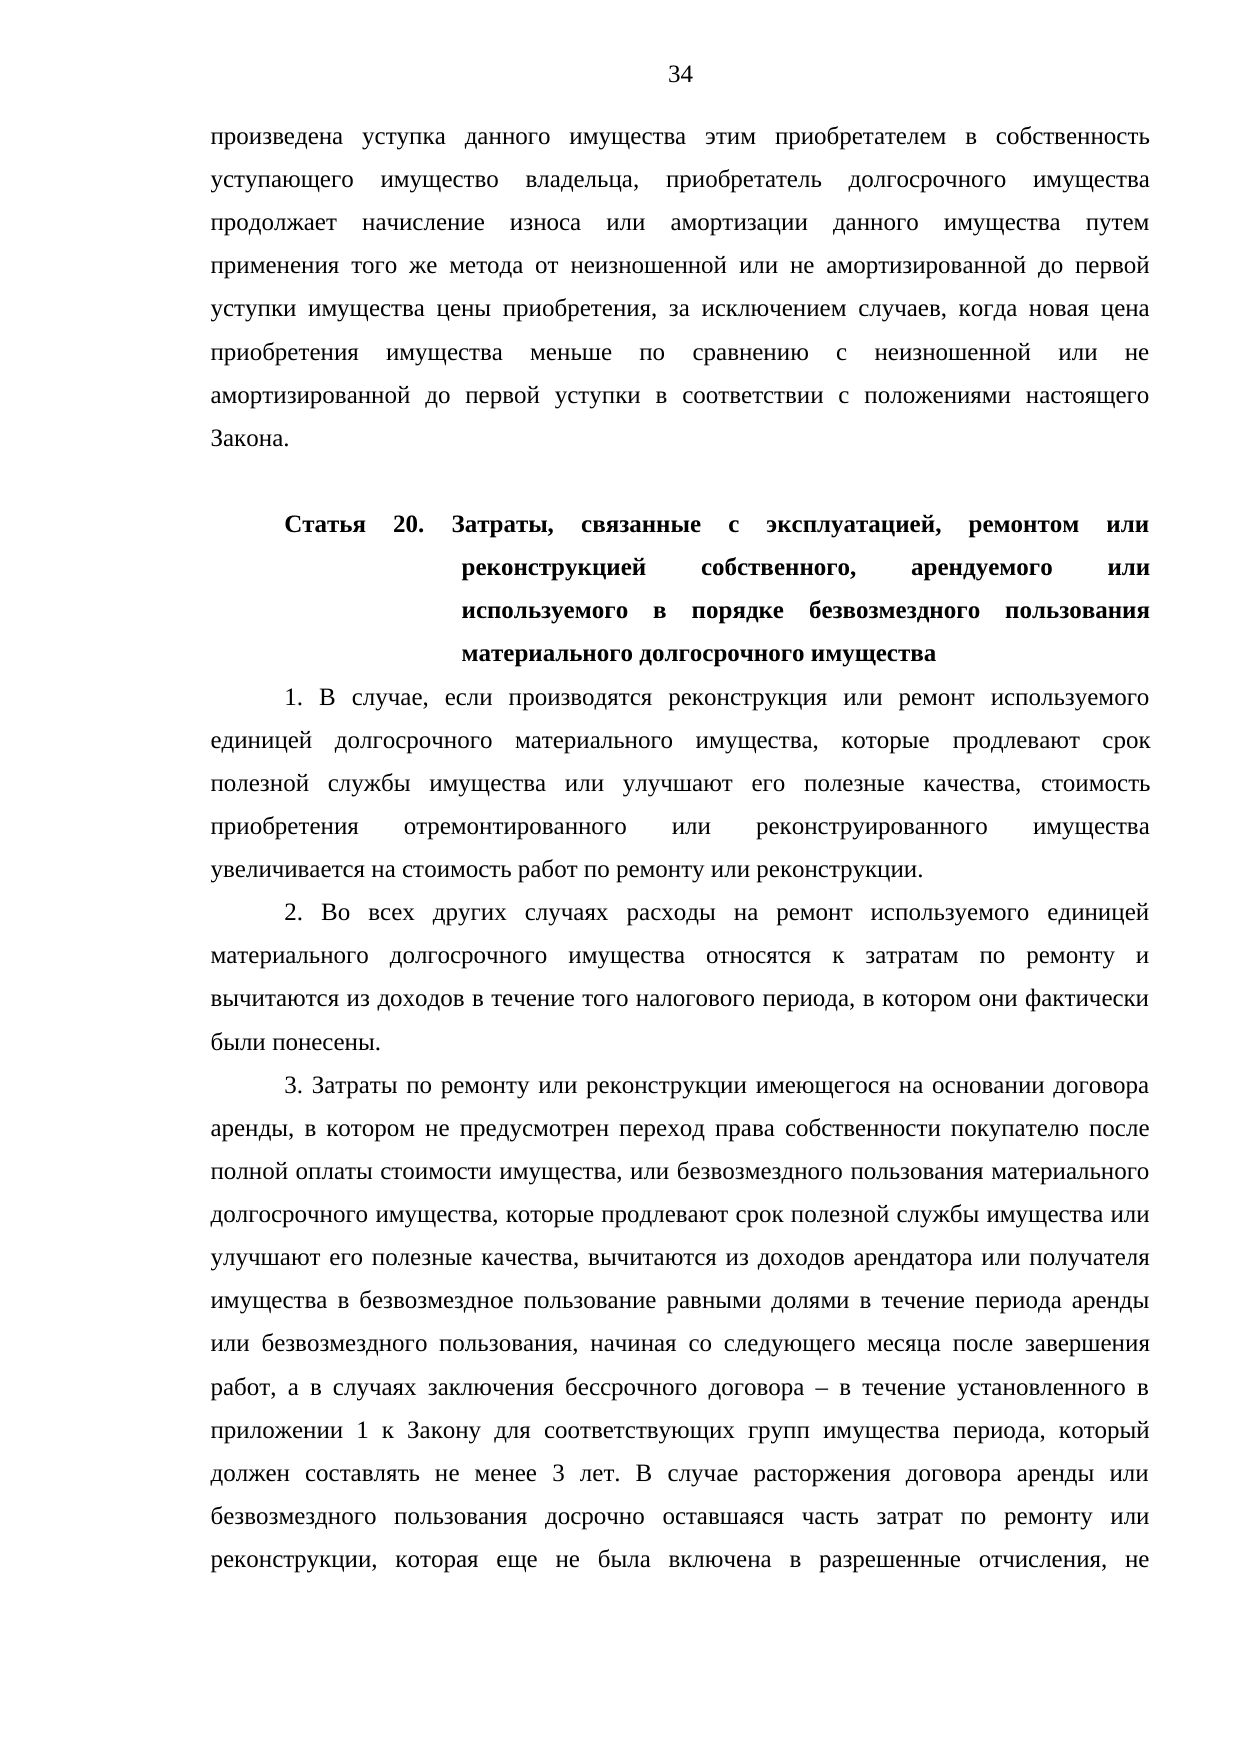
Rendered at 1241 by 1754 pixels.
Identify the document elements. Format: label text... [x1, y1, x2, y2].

text 2. Во всех других случаях расходы на ремонт используемого единицей материального долгосрочного имущества относятся к затратам по ремонту и вычитаются из доходов в течение того налогового периода, в котором они фактически были понесены. [210, 897, 1150, 1055]
text Статья 20. Затраты, связанные с эксплуатацией, ремонтом или реконструкцией собственного, арендуемого или используемого в порядке безвозмездного пользования материального долгосрочного имущества [284, 509, 1150, 667]
text 3. Затраты по ремонту или реконструкции имеющегося на основании договора аренды, в котором не предусмотрен переход права собственности покупателю после полной оплаты стоимости имущества, или безвозмездного пользования материального долгосрочного имущества, которые продлевают срок полезной службы имущества или улучшают его полезные качества, вычитаются из доходов арендатора или получателя имущества в безвозмездное пользование равными долями в течение периода аренды или безвозмездного пользования, начиная со следующего месяца после завершения работ, а в случаях заключения бессрочного договора – в течение установленного в приложении 1 к Закону для соответствующих групп имущества периода, который должен составлять не менее 3 лет. В случае расторжения договора аренды или безвозмездного пользования досрочно оставшаяся часть затрат по ремонту или реконструкции, которая еще не была включена в разрешенные отчисления, не [210, 1070, 1150, 1573]
text 1. В случае, если производятся реконструкция или ремонт используемого единицей долгосрочного материального имущества, которые продлевают срок полезной службы имущества или улучшают его полезные качества, стоимость приобретения отремонтированного или реконструированного имущества увеличивается на стоимость работ по ремонту или реконструкции. [210, 682, 1150, 883]
text произведена уступка данного имущества этим приобретателем в собственность уступающего имущество владельца, приобретатель долгосрочного имущества продолжает начисление износа или амортизации данного имущества путем применения того же метода от неизношенной или не амортизированной до первой уступки имущества цены приобретения, за исключением случаев, когда новая цена приобретения имущества меньше по сравнению с неизношенной или не амортизированной до первой уступки в соответствии с положениями настоящего Закона. [210, 121, 1150, 452]
